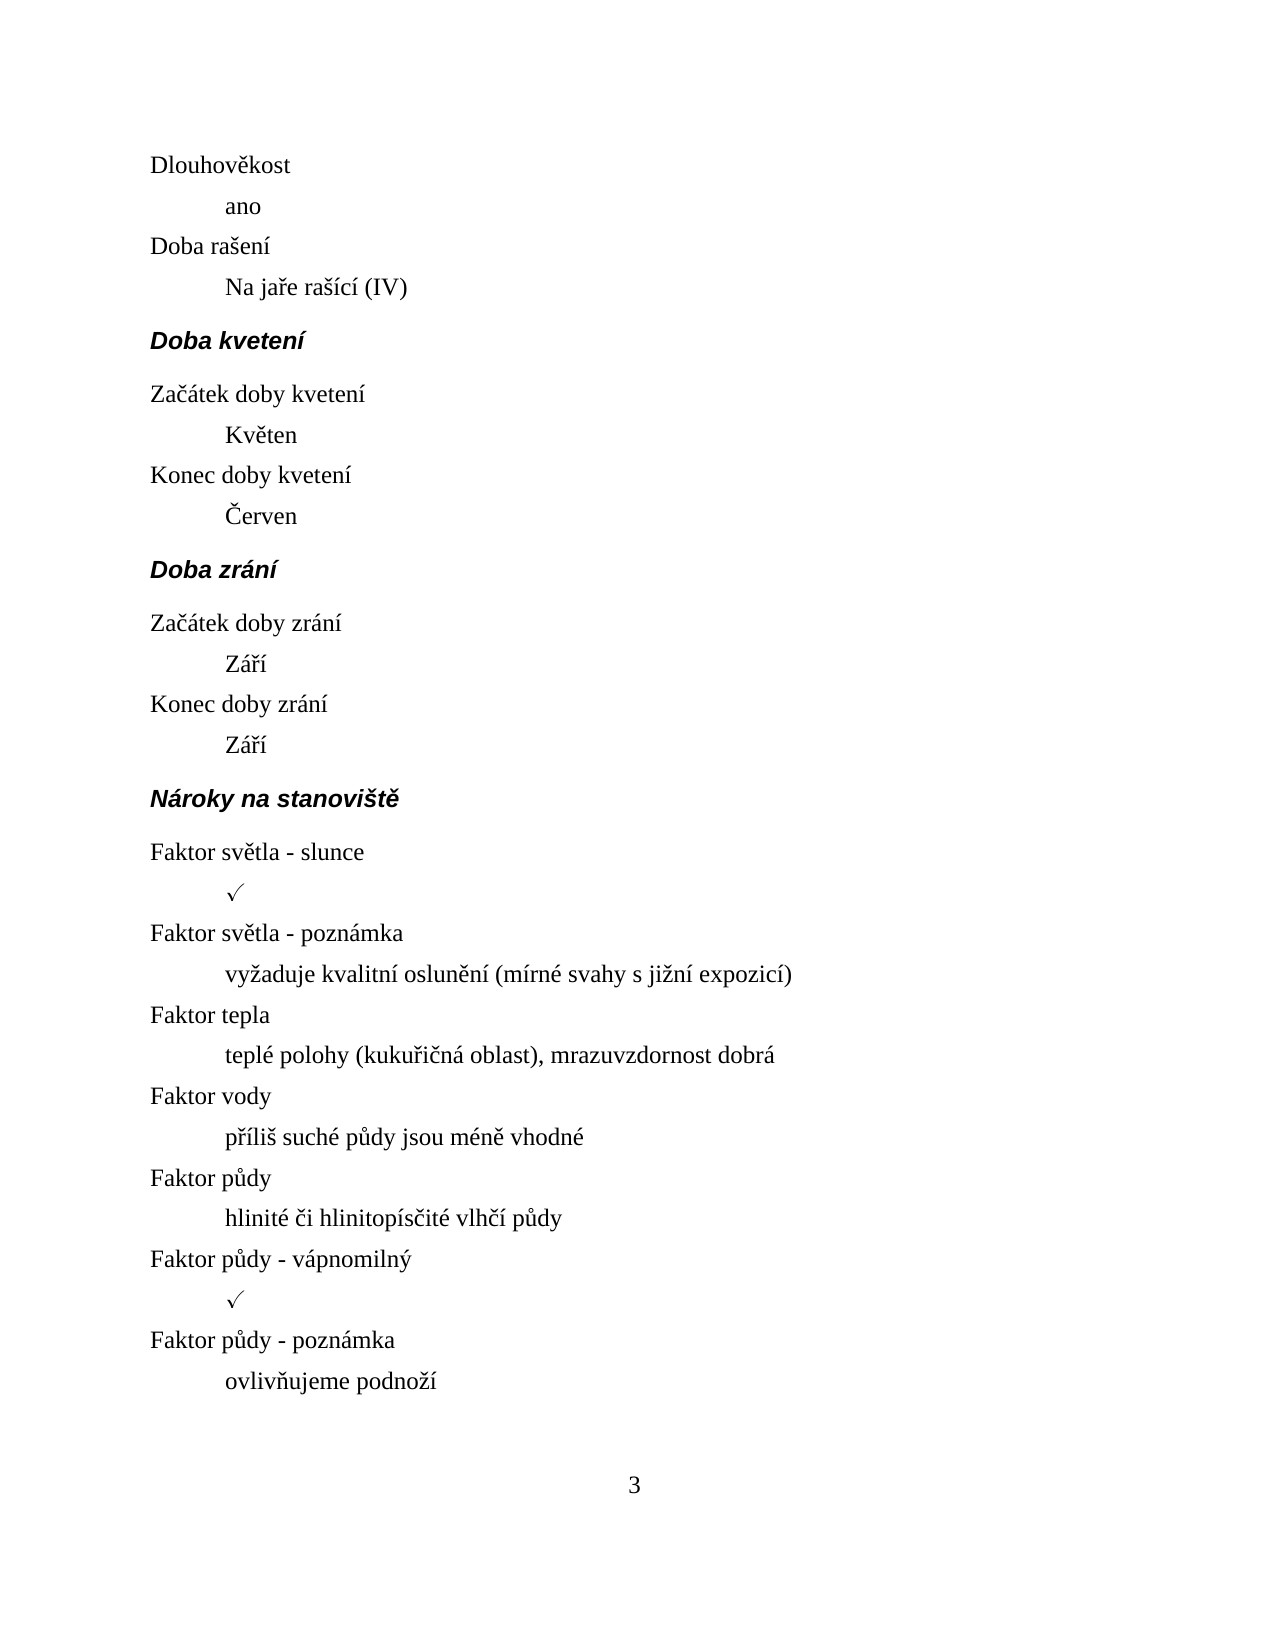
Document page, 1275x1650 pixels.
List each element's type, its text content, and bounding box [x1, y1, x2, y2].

text vyžaduje kvalitní oslunění (mírné svahy s jižní expozicí) [225, 959, 1125, 988]
text Faktor půdy [150, 1163, 1125, 1191]
text příliš suché půdy jsou méně vhodné [225, 1122, 1125, 1151]
text Faktor půdy - vápnomilný [150, 1244, 1125, 1273]
text Září [225, 730, 1125, 759]
text Začátek doby zrání [150, 608, 1125, 637]
text Faktor vody [150, 1081, 1125, 1110]
text Dlouhověkost [150, 150, 1125, 179]
text Konec doby zrání [150, 689, 1125, 718]
text Začátek doby kvetení [150, 379, 1125, 408]
text Faktor světla - poznámka [150, 918, 1125, 947]
text ✓ [225, 878, 1125, 906]
text Faktor světla - slunce [150, 837, 1125, 866]
text Na jaře rašící (IV) [225, 272, 1125, 301]
text Květen [225, 420, 1125, 448]
text ovlivňujeme podnoží [225, 1366, 1125, 1395]
text Faktor tepla [150, 1000, 1125, 1028]
subtitle Doba zrání [150, 555, 1125, 583]
text Doba rašení [150, 231, 1125, 260]
text Září [225, 649, 1125, 677]
subtitle Doba kvetení [150, 326, 1125, 354]
text ✓ [225, 1285, 1125, 1314]
subtitle Nároky na stanoviště [150, 784, 1125, 812]
text hlinité či hlinitopísčité vlhčí půdy [225, 1203, 1125, 1232]
text Faktor půdy - poznámka [150, 1326, 1125, 1354]
text Konec doby kvetení [150, 460, 1125, 489]
text ano [225, 191, 1125, 219]
text Červen [225, 501, 1125, 530]
text teplé polohy (kukuřičná oblast), mrazuvzdornost dobrá [225, 1041, 1125, 1069]
